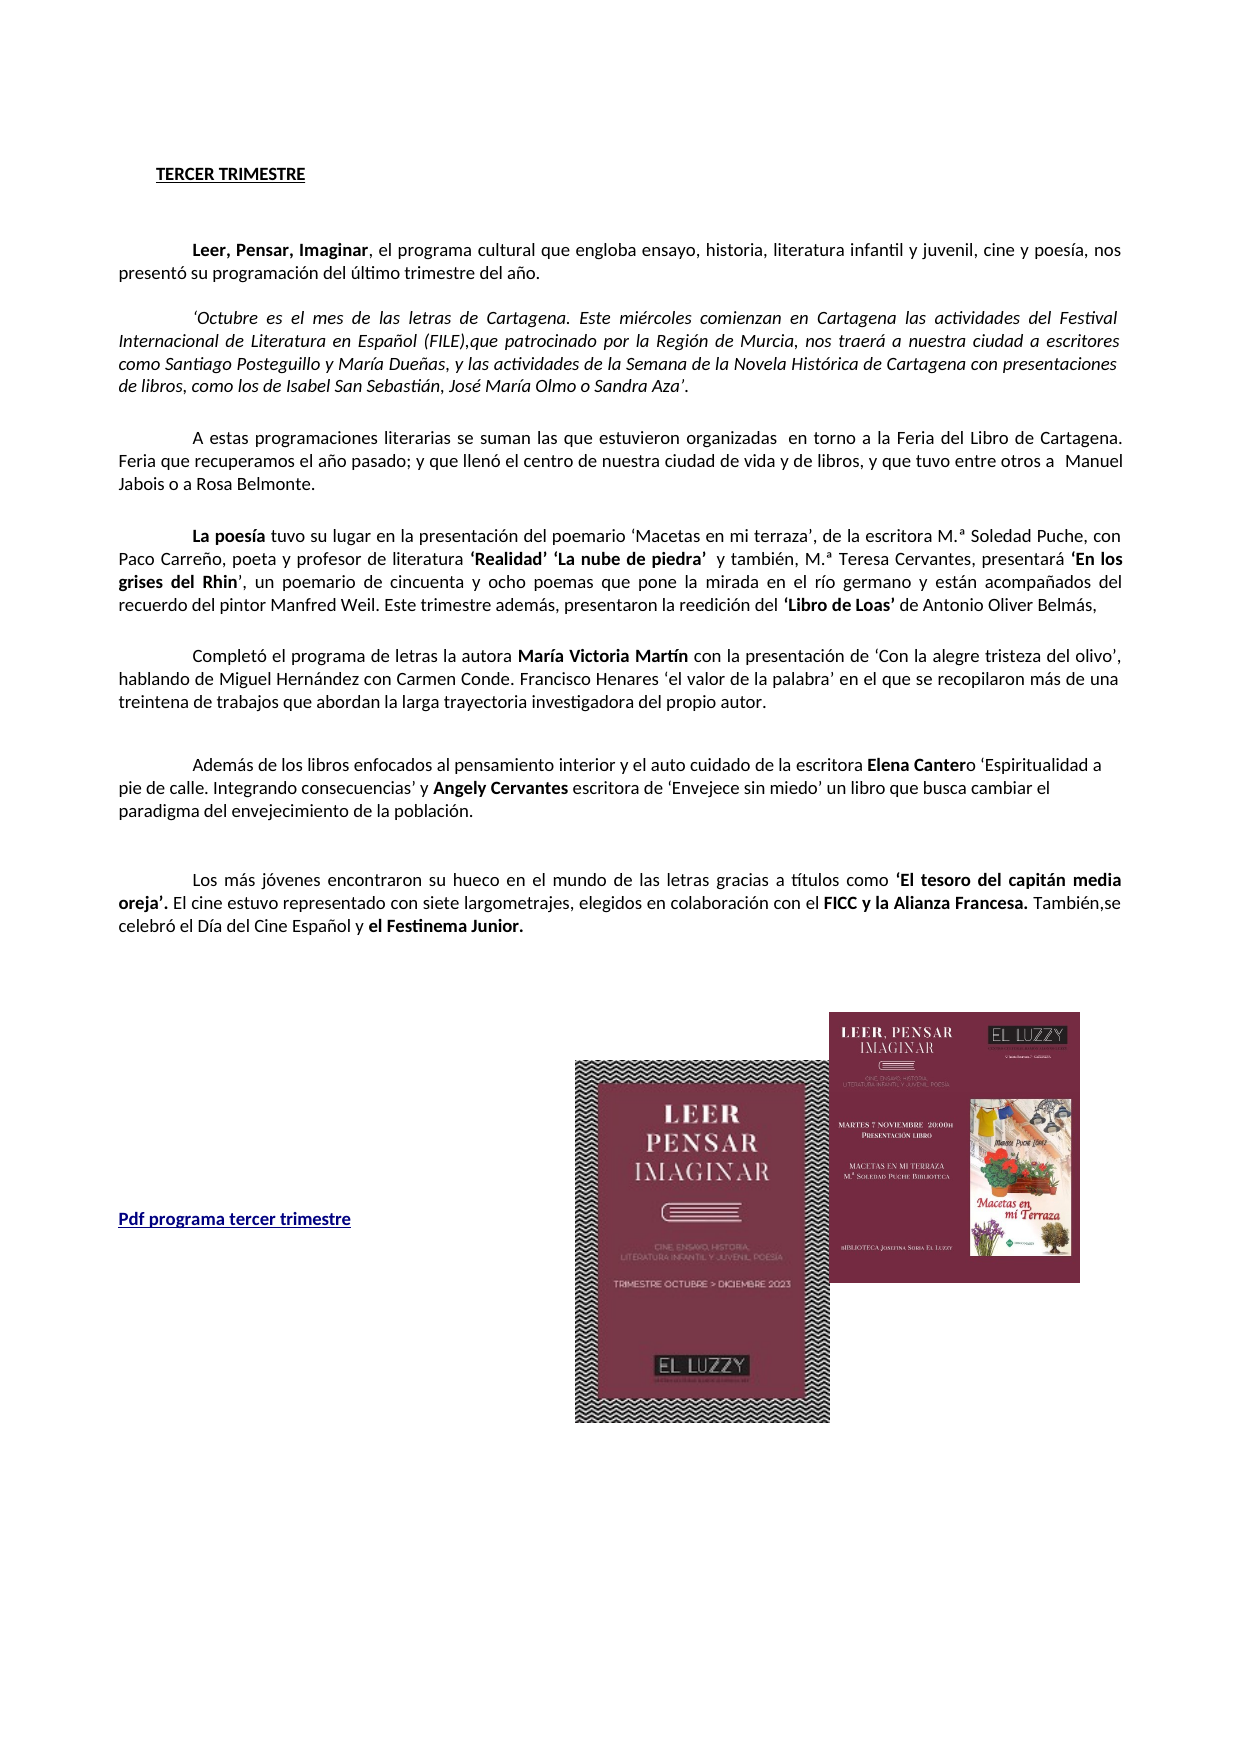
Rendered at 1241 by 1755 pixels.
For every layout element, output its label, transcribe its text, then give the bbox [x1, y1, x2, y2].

text ‘Octubre es el mes de las letras de Cartagena. Este miércoles comienzan en Cartagena las actividades del Festival Internacional de Literatura en Español (FILE),que patrocinado por la Región de Murcia, nos traerá a nuestra ciudad a escritores como Santiago Posteguillo y María Dueñas, y las actividades de la Semana de la Novela Histórica de Cartagena con presentaciones de libros, como los de Isabel San Sebastián, José María Olmo o Sandra Aza’. [118, 306, 1121, 397]
text A estas programaciones literarias se suman las que estuvieron organizadas en torno a la Feria del Libro de Cartagena. Feria que recuperamos el año pasado; y que llenó el centro de nuestra ciudad de vida y de libros, y que tuvo entre otros a Manuel Jabois o a Rosa Belmonte. [118, 426, 1123, 495]
subtitle Pdf programa tercer trimestre [118, 1207, 575, 1230]
text Además de los libros enfocados al pensamiento interior y el auto cuidado de la escritora Elena Cantero ‘Espiritualidad a pie de calle. Integrando consecuencias’ y Angely Cervantes escritora de ‘Envejece sin miedo’ un libro que busca cambiar el paradigma del envejecimiento de la población. [118, 754, 1115, 822]
text Los más jóvenes encontraron su hueco en el mundo de las letras gracias a títulos como ‘El tesoro del capitán media oreja’. El cine estuvo representado con siete largometrajes, elegidos en colaboración con el FICC y la Alianza Francesa. También,se celebró el Día del Cine Español y el Festinema Junior. [118, 868, 1122, 937]
text Leer, Pensar, Imaginar, el programa cultural que engloba ensayo, historia, literatura infantil y juvenil, cine y poesía, nos presentó su programación del último trimestre del año. [118, 238, 1122, 284]
text Completó el programa de letras la autora María Victoria Martín con la presentación de ‘Con la alegre tristeza del olivo’, hablando de Miguel Hernández con Carmen Conde. Francisco Henares ‘el valor de la palabra’ en el que se recopilaron más de una treintena de trabajos que abordan la larga trayectoria investigadora del propio autor. [118, 644, 1122, 713]
text La poesía tuvo su lugar en la presentación del poemario ‘Macetas en mi terraza’, de la escritora M.ª Soledad Puche, con Paco Carreño, poeta y profesor de literatura ‘Realidad’ ‘La nube de piedra’ y también, M.ª Teresa Cervantes, presentará ‘En los grises del Rhin’, un poemario de cincuenta y ocho poemas que pone la mirada en el río germano y están acompañados del recuerdo del pintor Manfred Weil. Este trimestre además, presentaron la reedición del ‘Libro de Loas’ de Antonio Oliver Belmás, [118, 524, 1123, 616]
subtitle [1080, 1207, 1241, 1230]
subtitle TERCER TRIMESTRE [156, 162, 1241, 185]
